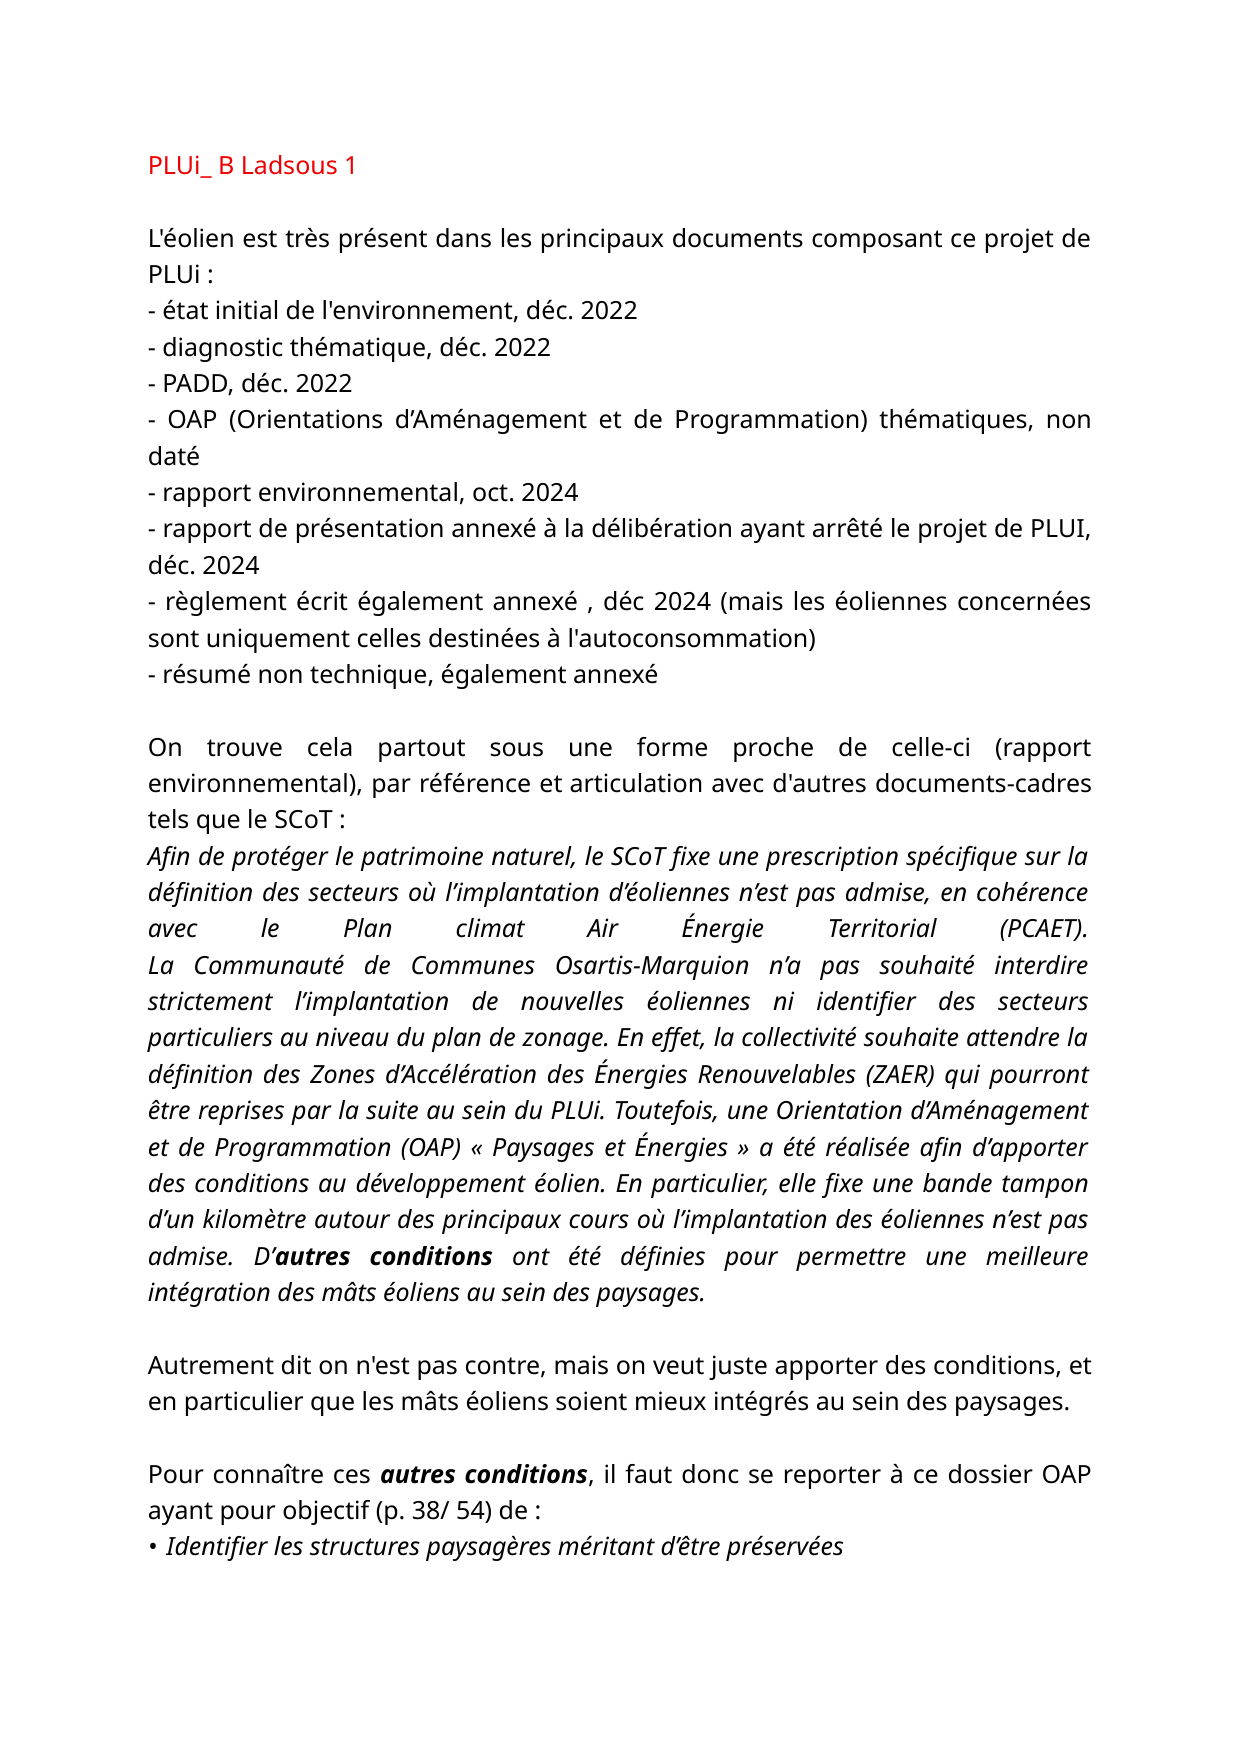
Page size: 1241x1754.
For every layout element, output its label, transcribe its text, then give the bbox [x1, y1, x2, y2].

text - rapport environnemental, oct. 2024 [148, 475, 1093, 509]
text - état initial de l'environnement, déc. 2022 [148, 293, 1093, 327]
text Afin de protéger le patrimoine naturel, le SCoT fixe une prescription spécifique sur la définition des secteurs où l’implantation d’éoliennes n’est pas admise, en cohérence avec le Plan climat Air Énergie Territorial (PCAET). La Communauté de Communes Osartis-Marquion n’a pas souhaité interdire strictement l’implantation de nouvelles éoliennes ni identifier des secteurs particuliers au niveau du plan de zonage. En effet, la collectivité souhaite attendre la définition des Zones d’Accélération des Énergies Renouvelables (ZAER) qui pourront être reprises par la suite au sein du PLUi. Toutefois, une Orientation d’Aménagement et de Programmation (OAP) « Paysages et Énergies » a été réalisée afin d’apporter des conditions au développement éolien. En particulier, elle fixe une bande tampon d’un kilomètre autour des principaux cours où l’implantation des éoliennes n’est pas admise. D’autres conditions ont été définies pour permettre une meilleure intégration des mâts éoliens au sein des paysages. [148, 838, 1093, 1309]
text PLUi_ B Ladsous 1 [148, 148, 1093, 182]
text - PADD, déc. 2022 [148, 366, 1093, 400]
text Autrement dit on n'est pas contre, mais on veut juste apporter des conditions, et en particulier que les mâts éoliens soient mieux intégrés au sein des paysages. [148, 1347, 1093, 1418]
text - diagnostic thématique, déc. 2022 [148, 329, 1093, 363]
text - OAP (Orientations d’Aménagement et de Programmation) thématiques, non daté [148, 402, 1093, 472]
text - rapport de présentation annexé à la délibération ayant arrêté le projet de PLUI, déc. 2024 [148, 511, 1093, 582]
text L'éolien est très présent dans les principaux documents composant ce projet de PLUi : [148, 220, 1093, 291]
text - règlement écrit également annexé , déc 2024 (mais les éoliennes concernées sont uniquement celles destinées à l'autoconsommation) [148, 584, 1093, 654]
text Pour connaître ces autres conditions, il faut donc se reporter à ce dossier OAP ayant pour objectif (p. 38/ 54) de : [148, 1456, 1093, 1527]
text - résumé non technique, également annexé [148, 657, 1093, 691]
text • Identifier les structures paysagères méritant d’être préservées [148, 1529, 1093, 1563]
text On trouve cela partout sous une forme proche de celle-ci (rapport environnemental), par référence et articulation avec d'autres documents-cadres tels que le SCoT : [148, 729, 1093, 836]
